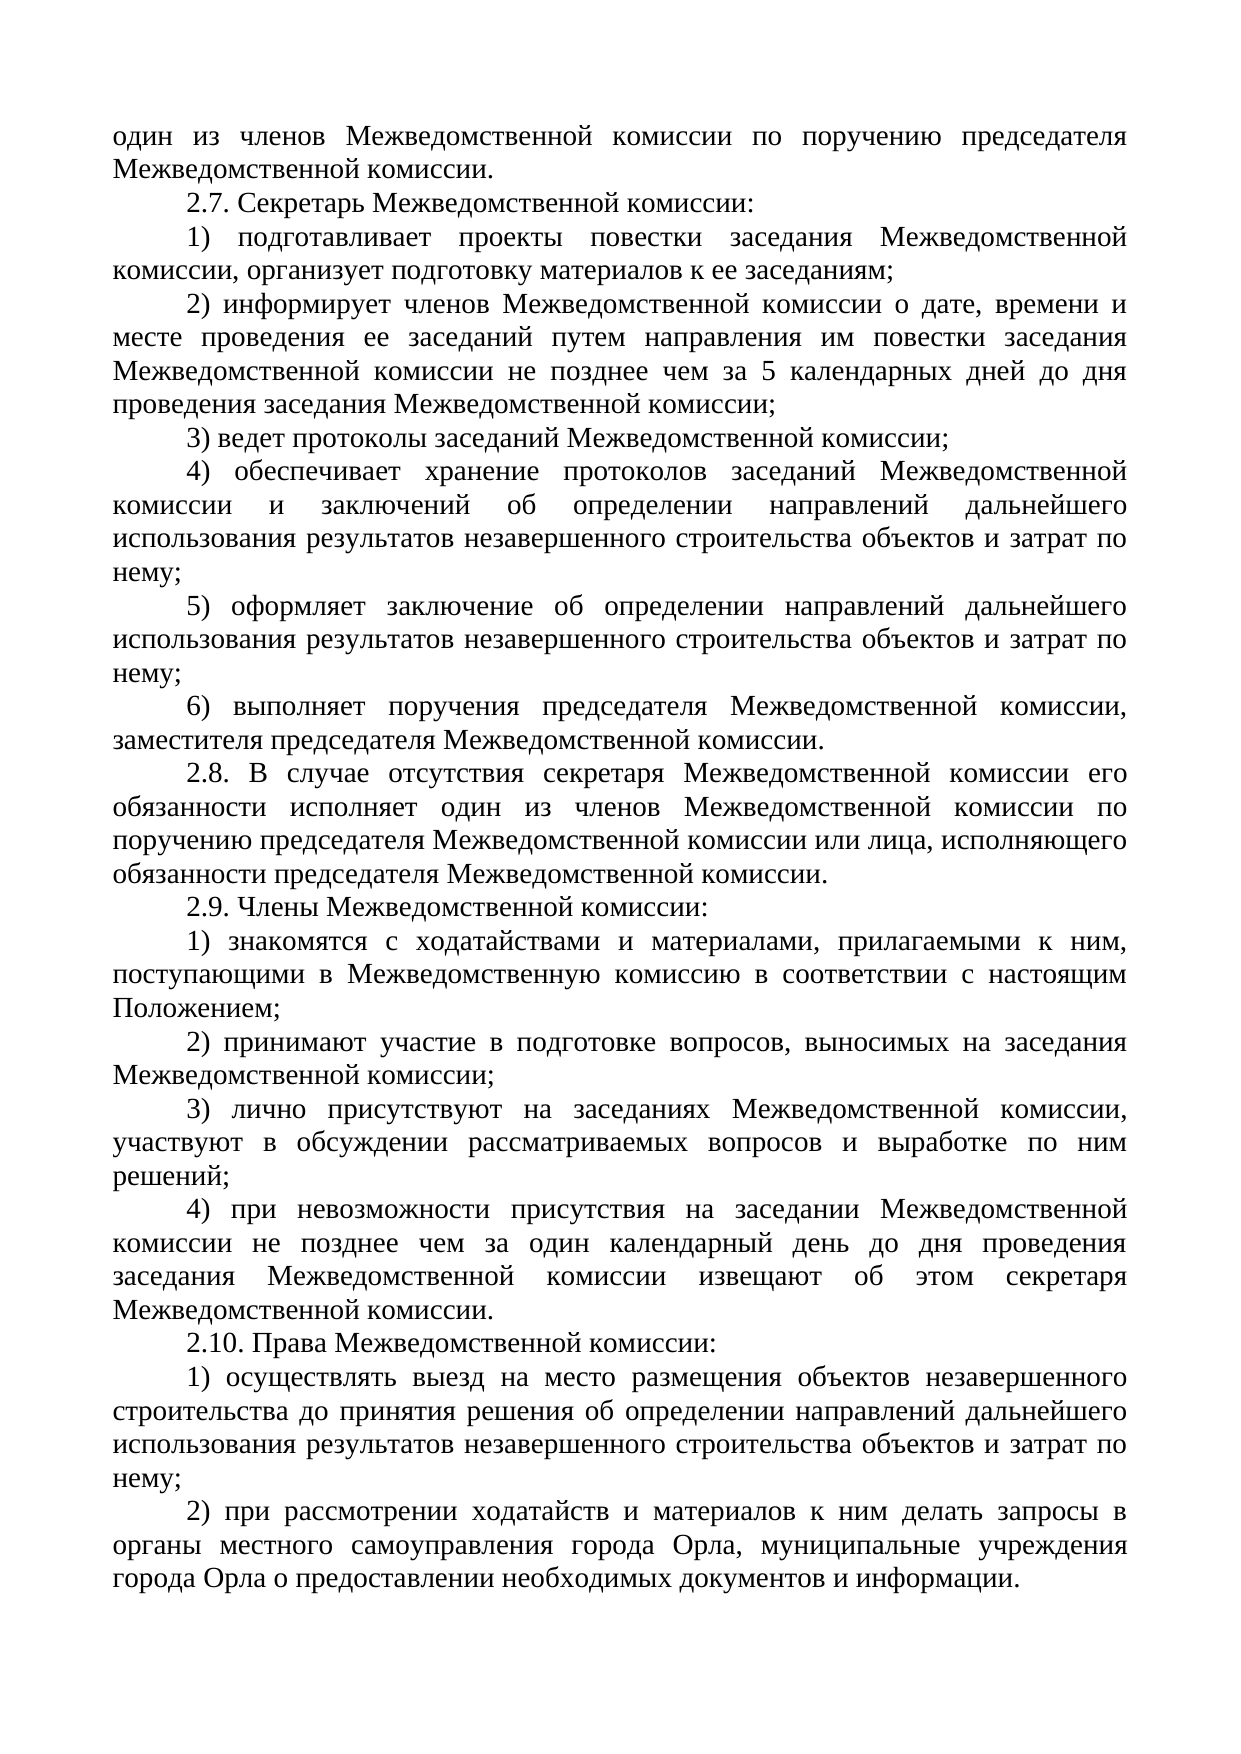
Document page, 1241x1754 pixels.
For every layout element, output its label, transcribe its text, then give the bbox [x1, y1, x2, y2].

text 2) принимают участие в подготовке вопросов, выносимых на заседания Межведомственной комиссии; [112, 1024, 1128, 1091]
text 1) знакомятся с ходатайствами и материалами, прилагаемыми к ним, поступающими в Межведомственную комиссию в соответствии с настоящим Положением; [112, 923, 1128, 1024]
text 5) оформляет заключение об определении направлений дальнейшего использования результатов незавершенного строительства объектов и затрат по нему; [112, 588, 1128, 688]
text 1) осуществлять выезд на место размещения объектов незавершенного строительства до принятия решения об определении направлений дальнейшего использования результатов незавершенного строительства объектов и затрат по нему; [112, 1359, 1128, 1493]
text 2.9. Члены Межведомственной комиссии: [112, 889, 1128, 923]
text один из членов Межведомственной комиссии по поручению председателя Межведомственной комиссии. [112, 118, 1128, 185]
text 2) при рассмотрении ходатайств и материалов к ним делать запросы в органы местного самоуправления города Орла, муниципальные учреждения города Орла о предоставлении необходимых документов и информации. [112, 1493, 1128, 1594]
text 2.7. Секретарь Межведомственной комиссии: [112, 185, 1128, 219]
text 1) подготавливает проекты повестки заседания Межведомственной комиссии, организует подготовку материалов к ее заседаниям; [112, 219, 1128, 286]
text 6) выполняет поручения председателя Межведомственной комиссии, заместителя председателя Межведомственной комиссии. [112, 688, 1128, 755]
text 4) обеспечивает хранение протоколов заседаний Межведомственной комиссии и заключений об определении направлений дальнейшего использования результатов незавершенного строительства объектов и затрат по нему; [112, 453, 1128, 588]
text 4) при невозможности присутствия на заседании Межведомственной комиссии не позднее чем за один календарный день до дня проведения заседания Межведомственной комиссии извещают об этом секретаря Межведомственной комиссии. [112, 1191, 1128, 1326]
text 2.8. В случае отсутствия секретаря Межведомственной комиссии его обязанности исполняет один из членов Межведомственной комиссии по поручению председателя Межведомственной комиссии или лица, исполняющего обязанности председателя Межведомственной комиссии. [112, 755, 1128, 889]
text 2) информирует членов Межведомственной комиссии о дате, времени и месте проведения ее заседаний путем направления им повестки заседания Межведомственной комиссии не позднее чем за 5 календарных дней до дня проведения заседания Межведомственной комиссии; [112, 286, 1128, 420]
text 3) ведет протоколы заседаний Межведомственной комиссии; [112, 420, 1128, 453]
text 2.10. Права Межведомственной комиссии: [112, 1326, 1128, 1359]
text 3) лично присутствуют на заседаниях Межведомственной комиссии, участвуют в обсуждении рассматриваемых вопросов и выработке по ним решений; [112, 1091, 1128, 1191]
